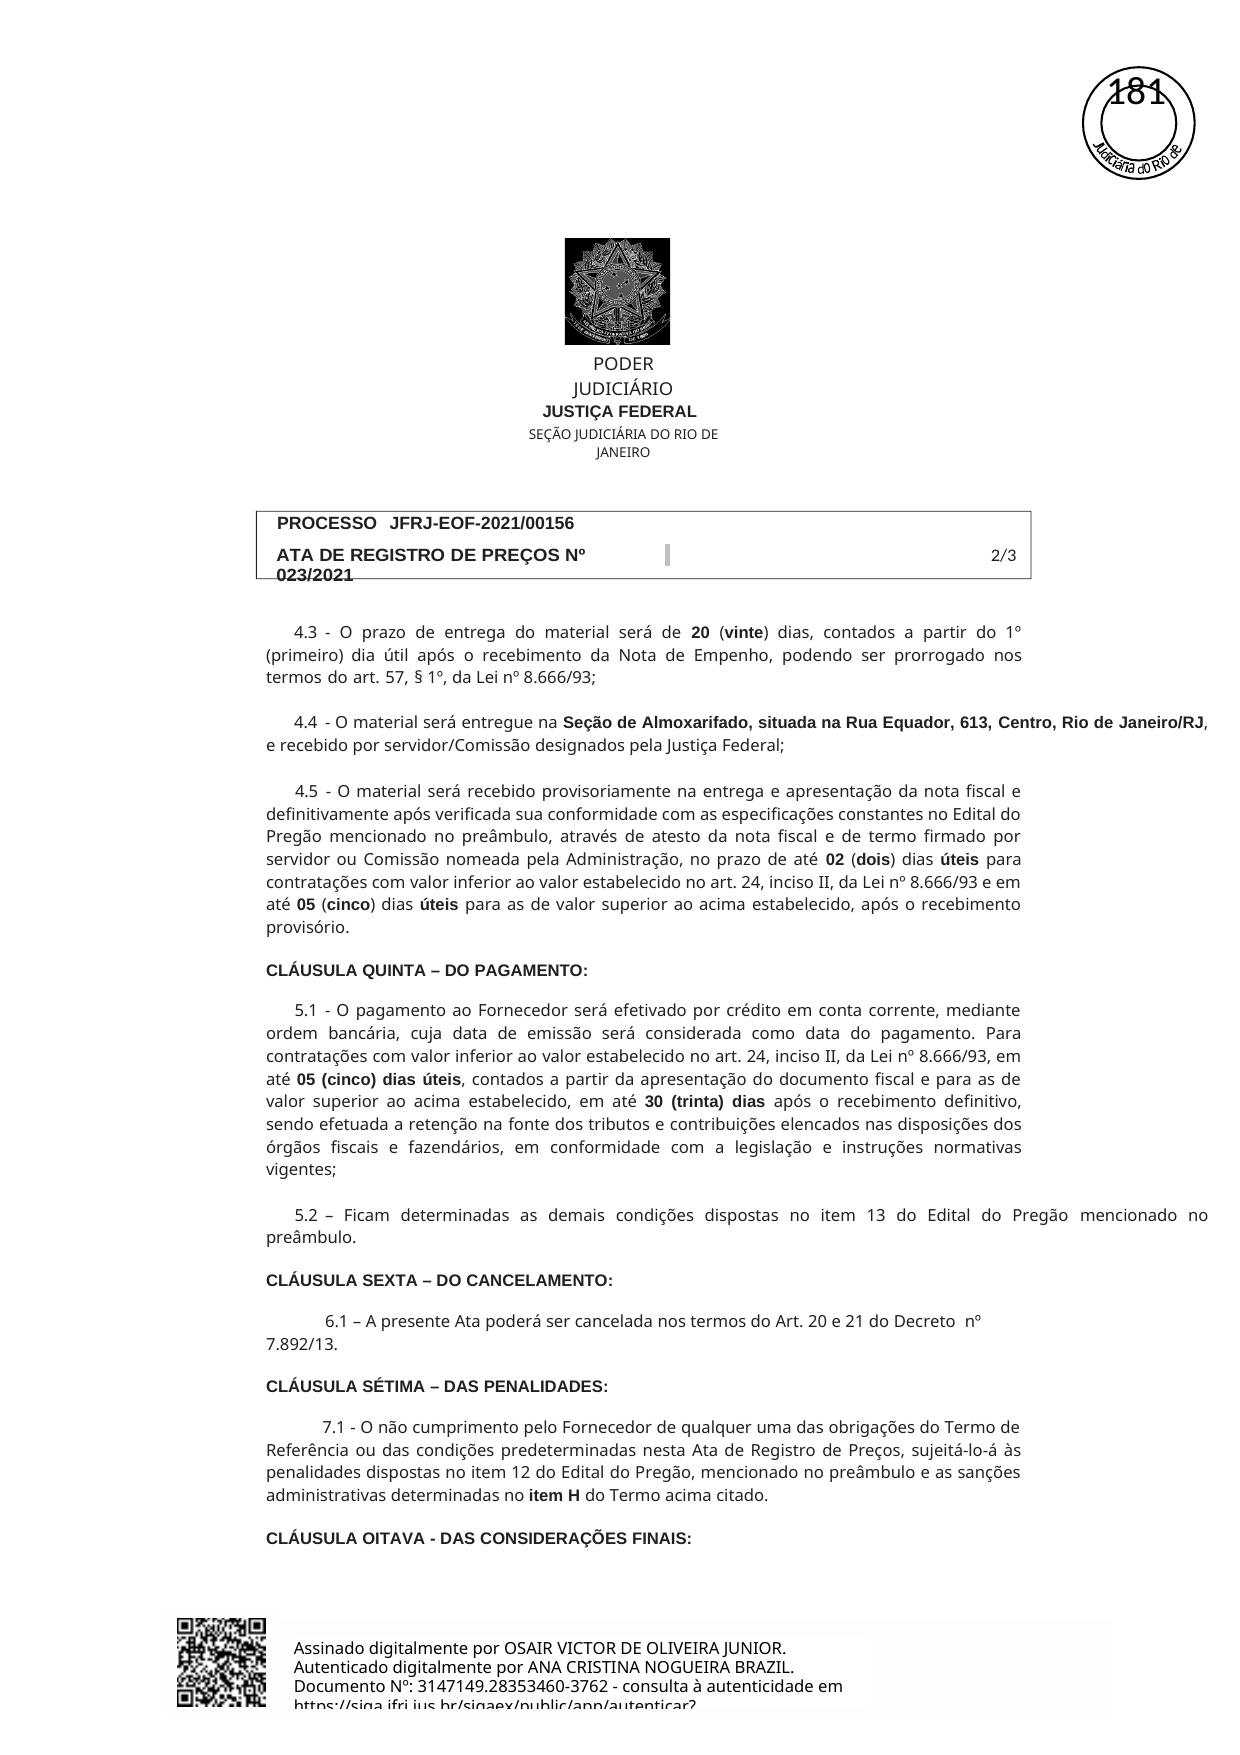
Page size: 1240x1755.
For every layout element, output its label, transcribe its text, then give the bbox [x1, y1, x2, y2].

list - O prazo de entrega do material será de 20 (vinte) dias, contados a partir do 1º (primeiro) dia útil após o recebimento da Nota de Empenho, podendo ser prorrogado nos termos do art. 57, § 1º, da Lei nº 8.666/93; [235, 621, 1022, 689]
list - O pagamento ao Fornecedor será efetivado por crédito em conta corrente, mediante ordem bancária, cuja data de emissão será considerada como data do pagamento. Para contratações com valor inferior ao valor estabelecido no art. 24, inciso II, da Lei nº 8.666/93, em até 05 (cinco) dias úteis, contados a partir da apresentação do documento fiscal e para as de valor superior ao acima estabelecido, em até 30 (trinta) dias após o recebimento definitivo, sendo efetuada a retenção na fonte dos tributos e contribuições elencados nas disposições dos órgãos fiscais e fazendários, em conformidade com a legislação e instruções normativas vigentes; [235, 999, 1022, 1181]
list - O material será entregue na Seção de Almoxarifado, situada na Rua Equador, 613, Centro, Rio de Janeiro/RJ, e recebido por servidor/Comissão designados pela Justiça Federal; [235, 711, 1208, 756]
text 7.1 - O não cumprimento pelo Fornecedor de qualquer uma das obrigações do Termo de Referência ou das condições predeterminadas nesta Ata de Registro de Preços, sujeitá-lo-á às penalidades dispostas no item 12 do Edital do Pregão, mencionado no preâmbulo e as sanções administrativas determinadas no item H do Termo acima citado. [266, 1416, 1022, 1507]
subtitle PODER JUDICIÁRIO [545, 352, 701, 400]
text SEÇÃO JUDICIÁRIA DO RIO DE JANEIRO [508, 424, 739, 461]
text 6.1 – A presente Ata poderá ser cancelada nos termos do Art. 20 e 21 do Decreto nº 7.892/13. [266, 1309, 1022, 1355]
subtitle JUSTIÇA FEDERAL [500, 402, 739, 421]
subtitle CLÁUSULA OITAVA - DAS CONSIDERAÇÕES FINAIS: [266, 1529, 1208, 1548]
list - O material será recebido provisoriamente na entrega e apresentação da nota fiscal e definitivamente após verificada sua conformidade com as especificações constantes no Edital do Pregão mencionado no preâmbulo, através de atesto da nota fiscal e de termo firmado por servidor ou Comissão nomeada pela Administração, no prazo de até 02 (dois) dias úteis para contratações com valor inferior ao valor estabelecido no art. 24, inciso II, da Lei nº 8.666/93 e em até 05 (cinco) dias úteis para as de valor superior ao acima estabelecido, após o recebimento provisório. [235, 779, 1022, 938]
subtitle CLÁUSULA QUINTA – DO PAGAMENTO: [266, 961, 1208, 980]
subtitle CLÁUSULA SÉTIMA – DAS PENALIDADES: [266, 1377, 1208, 1396]
subtitle CLÁUSULA SEXTA – DO CANCELAMENTO: [266, 1271, 1208, 1290]
list – Ficam determinadas as demais condições dispostas no item 13 do Edital do Pregão mencionado no preâmbulo. [235, 1203, 1208, 1249]
